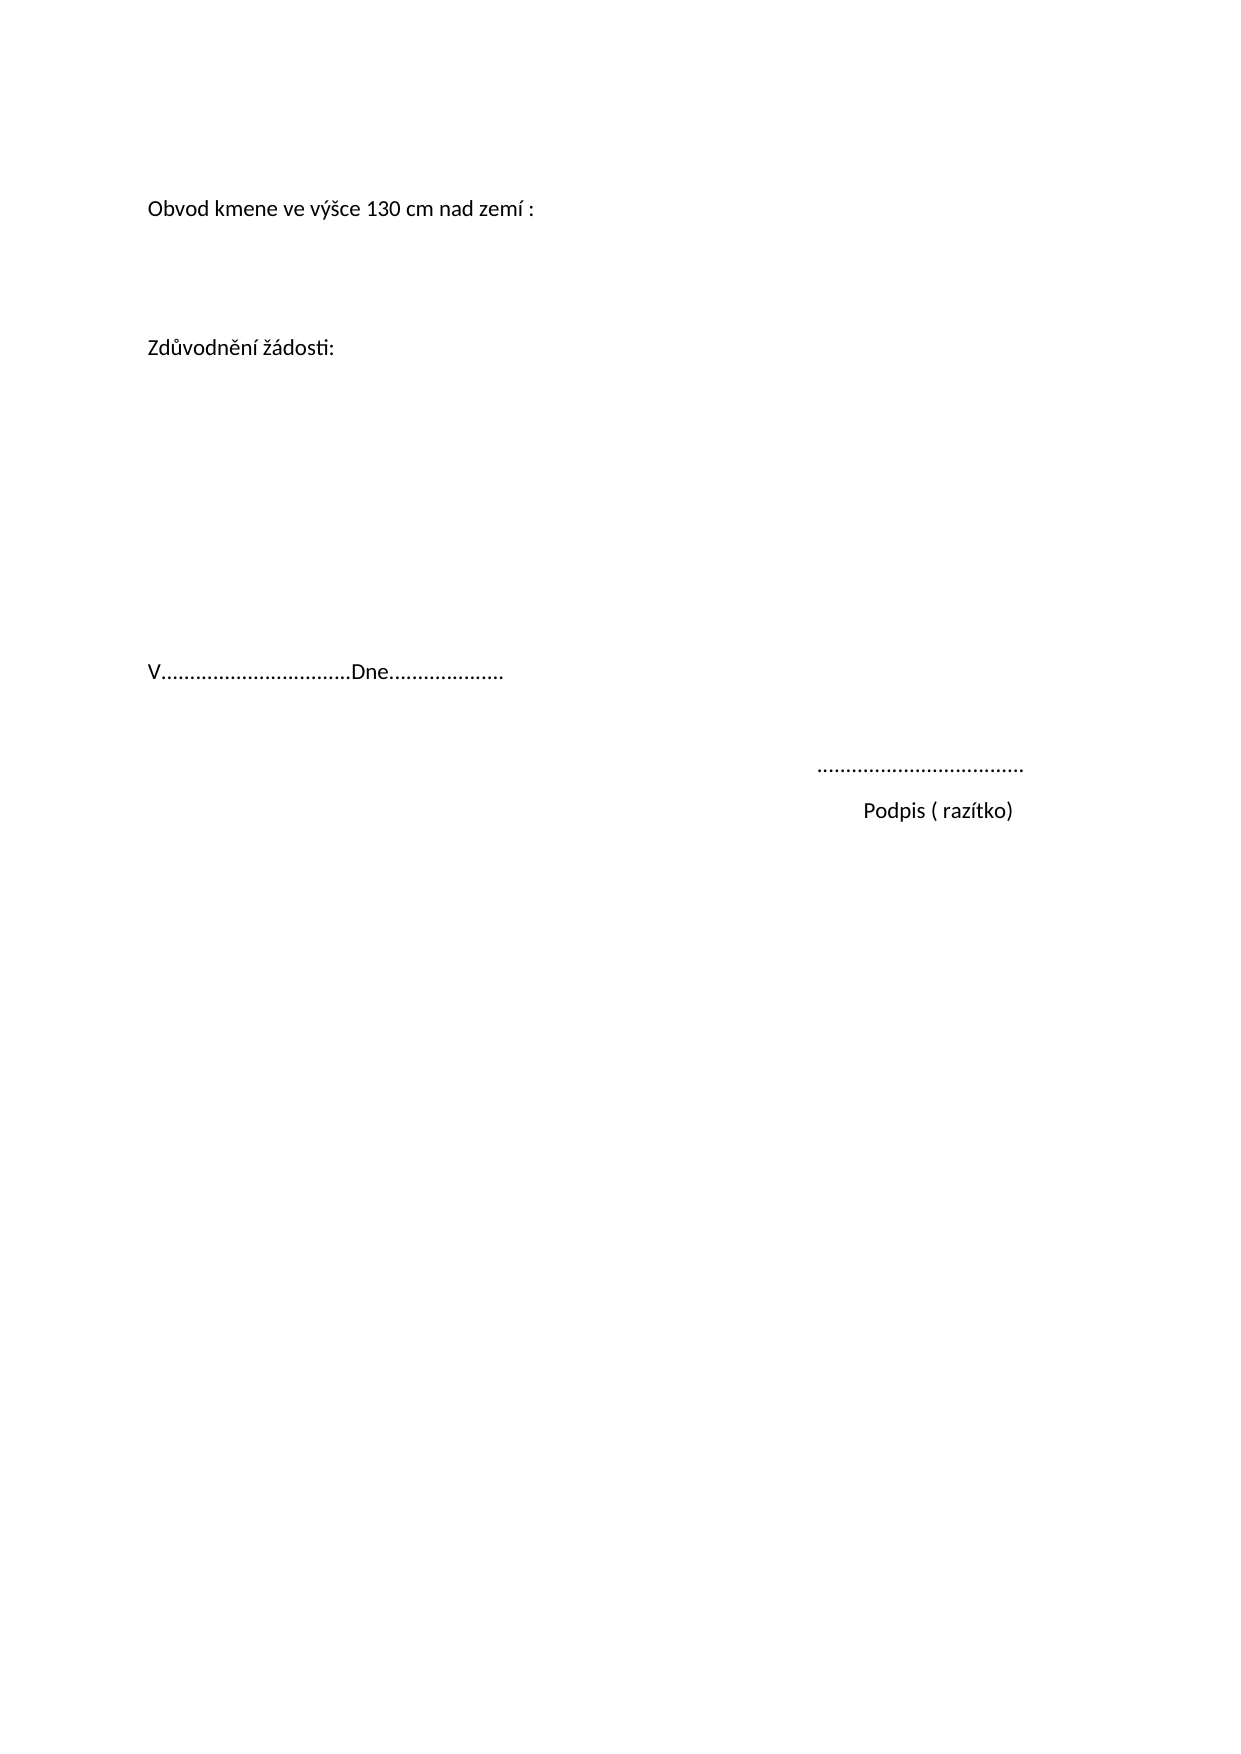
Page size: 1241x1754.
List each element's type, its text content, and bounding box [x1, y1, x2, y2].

text Zdůvodnění žádosti: [148, 333, 1093, 361]
text .................................... [148, 750, 1093, 778]
text V.................................Dne.................... [148, 657, 1093, 686]
text Obvod kmene ve výšce 130 cm nad zemí : [148, 194, 1093, 222]
text Podpis ( razítko) [148, 797, 1093, 824]
